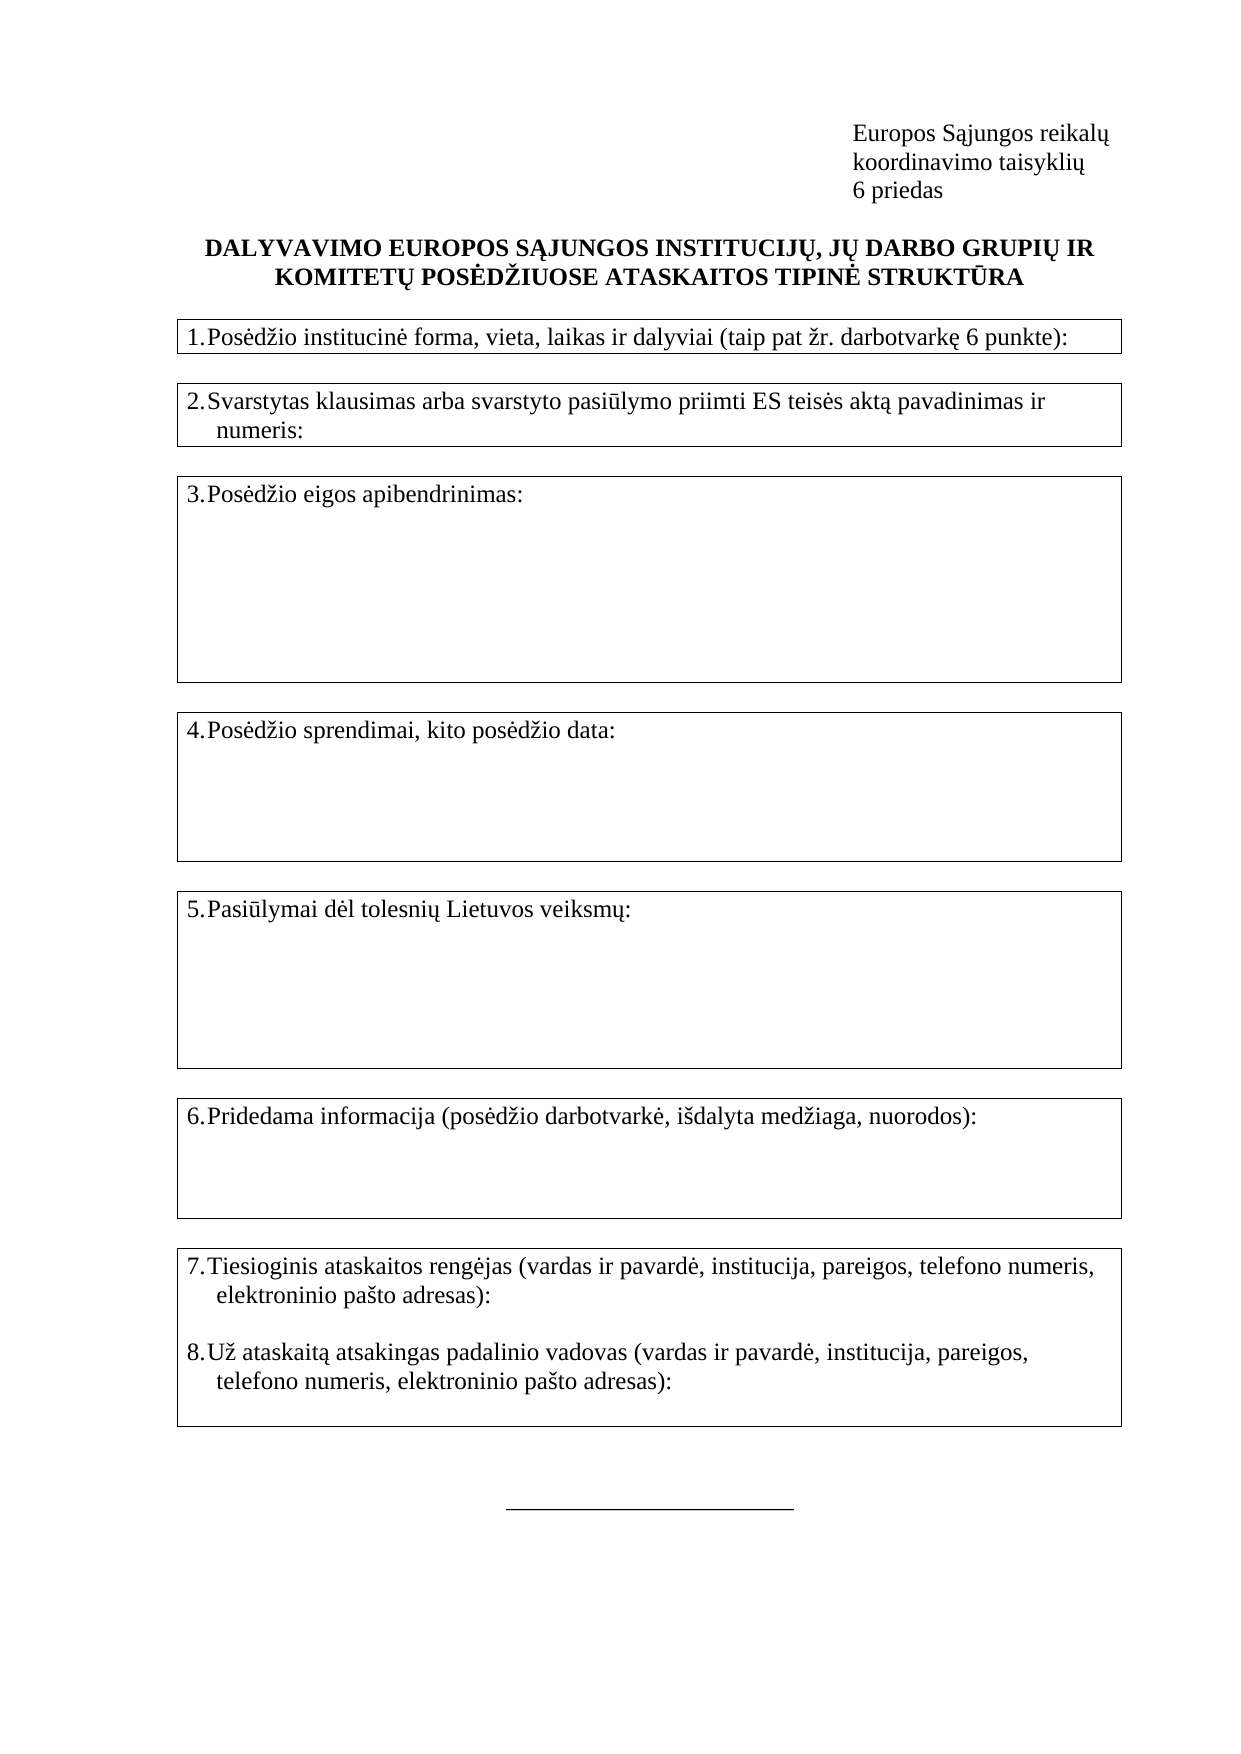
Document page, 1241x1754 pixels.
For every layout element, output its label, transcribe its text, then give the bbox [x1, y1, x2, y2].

text 5. Pasiūlymai dėl tolesnių Lietuvos veiksmų: [178, 892, 1121, 922]
text 1. Posėdžio institucinė forma, vieta, laikas ir dalyviai (taip pat žr. darbotvarkę 6 punkte): [178, 320, 1121, 353]
text 4. Posėdžio sprendimai, kito posėdžio data: [178, 713, 1121, 744]
text Europos Sąjungos reikalų [852, 118, 1122, 147]
text DALYVAVIMO EUROPOS SĄJUNGOS INSTITUCIJŲ, JŲ DARBO GRUPIŲ IR KOMITETŲ POSĖDŽIUOSE ATASKAITOS TIPINĖ STRUKTŪRA [177, 233, 1122, 291]
text 2. Svarstytas klausimas arba svarstyto pasiūlymo priimti ES teisės aktą pavadinimas ir numeris: [178, 384, 1121, 446]
text 7. Tiesioginis ataskaitos rengėjas (vardas ir pavardė, institucija, pareigos, telefono numeris, elektroninio pašto adresas): [178, 1249, 1121, 1334]
text 3. Posėdžio eigos apibendrinimas: [178, 477, 1121, 507]
text 8. Už ataskaitą atsakingas padalinio vadovas (vardas ir pavardė, institucija, pareigos, telefono numeris, elektroninio pašto adresas): [178, 1334, 1121, 1426]
text _______________________ [177, 1484, 1122, 1513]
text 6. Pridedama informacija (posėdžio darbotvarkė, išdalyta medžiaga, nuorodos): [178, 1099, 1121, 1130]
text koordinavimo taisyklių 6 priedas [627, 147, 1122, 204]
